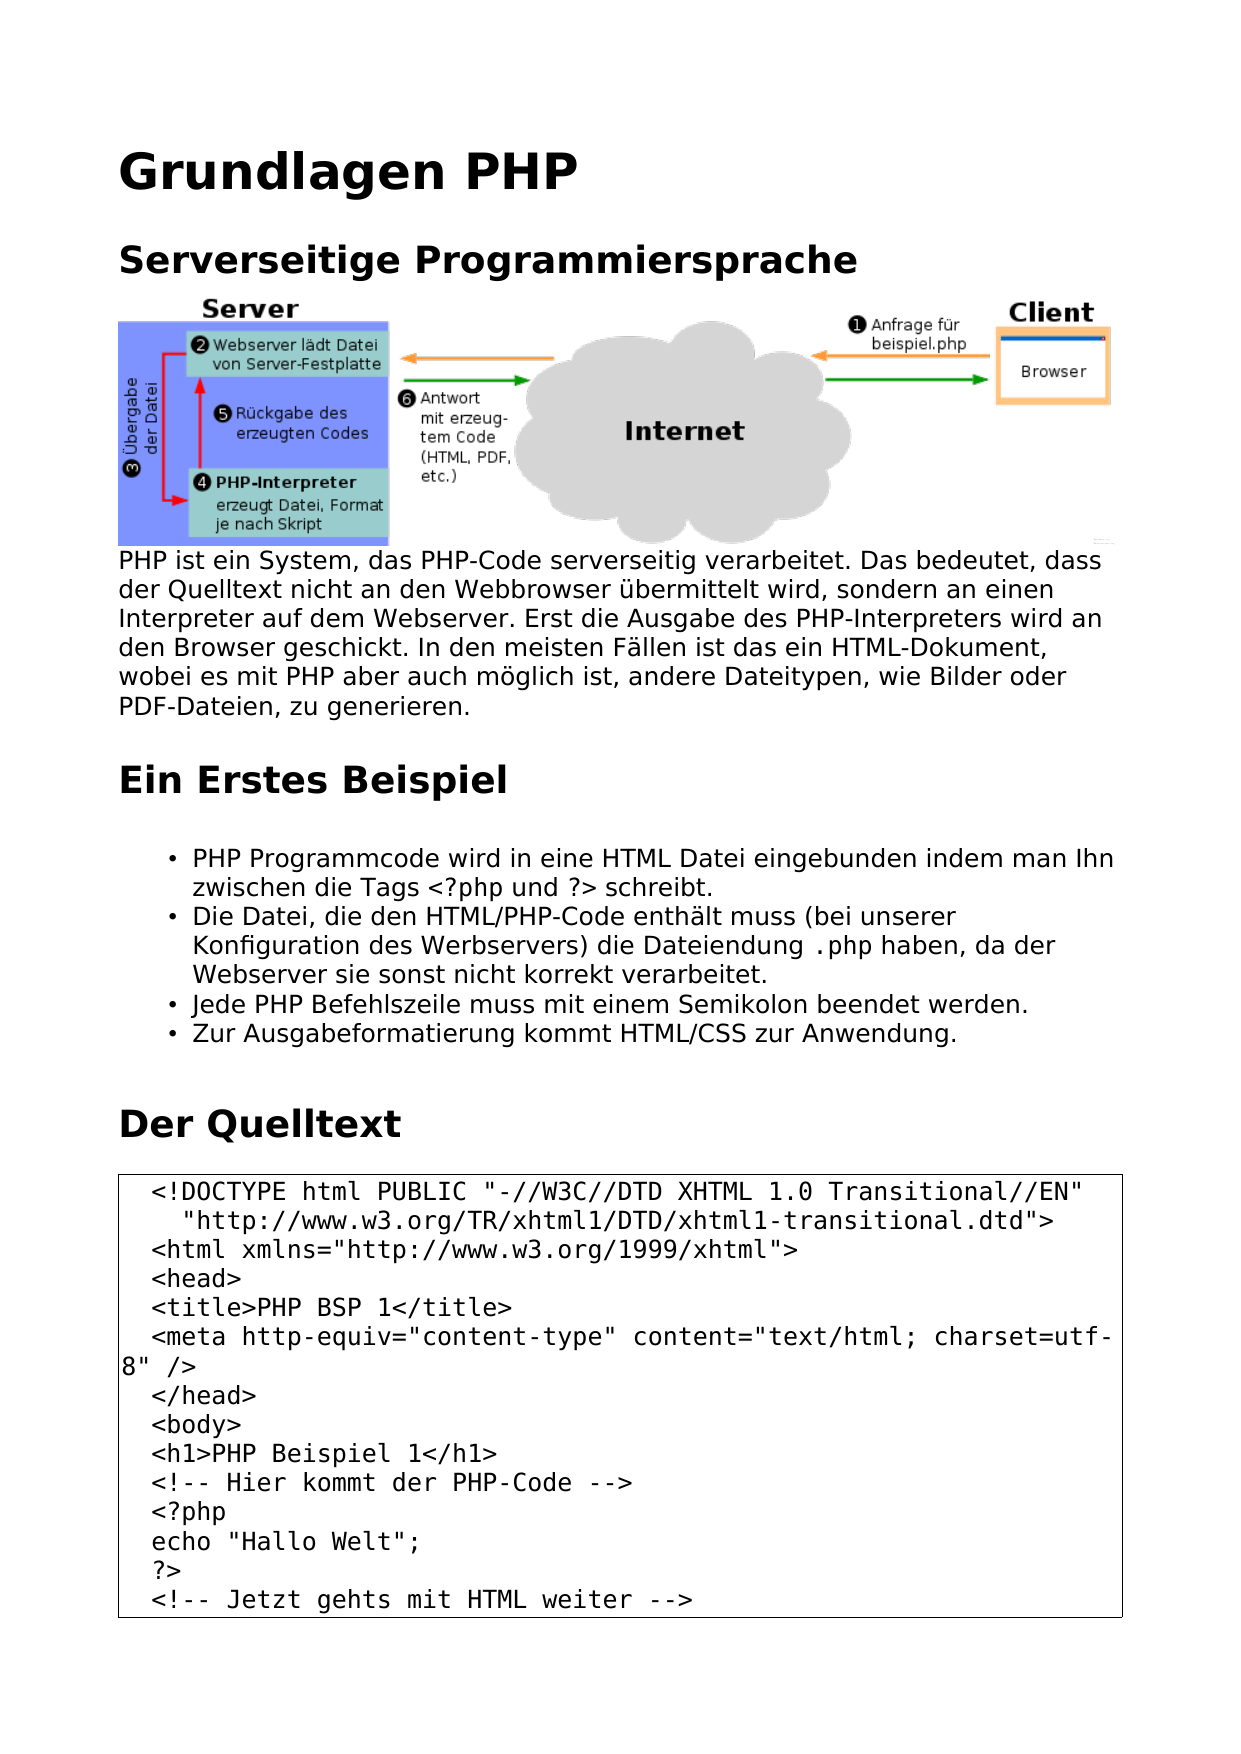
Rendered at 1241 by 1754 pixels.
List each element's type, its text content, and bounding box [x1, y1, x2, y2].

subtitle Der Quelltext [118, 1103, 1122, 1146]
list Zur Ausgabeformatierung kommt HTML/CSS zur Anwendung. [177, 1019, 1122, 1048]
subtitle Ein Erstes Beispiel [118, 758, 1122, 802]
subtitle Grundlagen PHP [118, 143, 1122, 201]
subtitle Serverseitige Programmiersprache [118, 239, 1122, 282]
list PHP Programmcode wird in eine HTML Datei eingebunden indem man Ihn zwischen die Tags <?php und ?> schreibt. [177, 844, 1122, 902]
picture [118, 295, 1123, 546]
text PHP ist ein System, das PHP-Code serverseitig verarbeitet. Das bedeutet, dass der Quelltext nicht an den Webbrowser übermittelt wird, sondern an einen Interpreter auf dem Webserver. Erst die Ausgabe des PHP-Interpreters wird an den Browser geschickt. In den meisten Fällen ist das ein HTML-Dokument, wobei es mit PHP aber auch möglich ist, andere Dateitypen, wie Bilder oder PDF-Dateien, zu generieren. [118, 546, 1122, 721]
table_header <!DOCTYPE html PUBLIC "-//W3C//DTD XHTML 1.0 Transitional//EN" "http://www.w3.org/TR/xhtml1/DTD/xhtml1-transitional.dtd"> <html xmlns="http://www.w3.org/1999/xhtml"> <head> <title>PHP BSP 1</title> <meta http-equiv="content-type" content="text/html; charset=utf-8" /> </head> <body> <h1>PHP Beispiel 1</h1> <!-- Hier kommt der PHP-Code --> <?php echo "Hallo Welt"; ?> <!-- Jetzt gehts mit HTML weiter --> [119, 1175, 1122, 1617]
list Die Datei, die den HTML/PHP-Code enthält muss (bei unserer Konfiguration des Werbservers) die Dateiendung .php haben, da der Webserver sie sonst nicht korrekt verarbeitet. [177, 902, 1122, 990]
list Jede PHP Befehlszeile muss mit einem Semikolon beendet werden. [177, 990, 1122, 1019]
